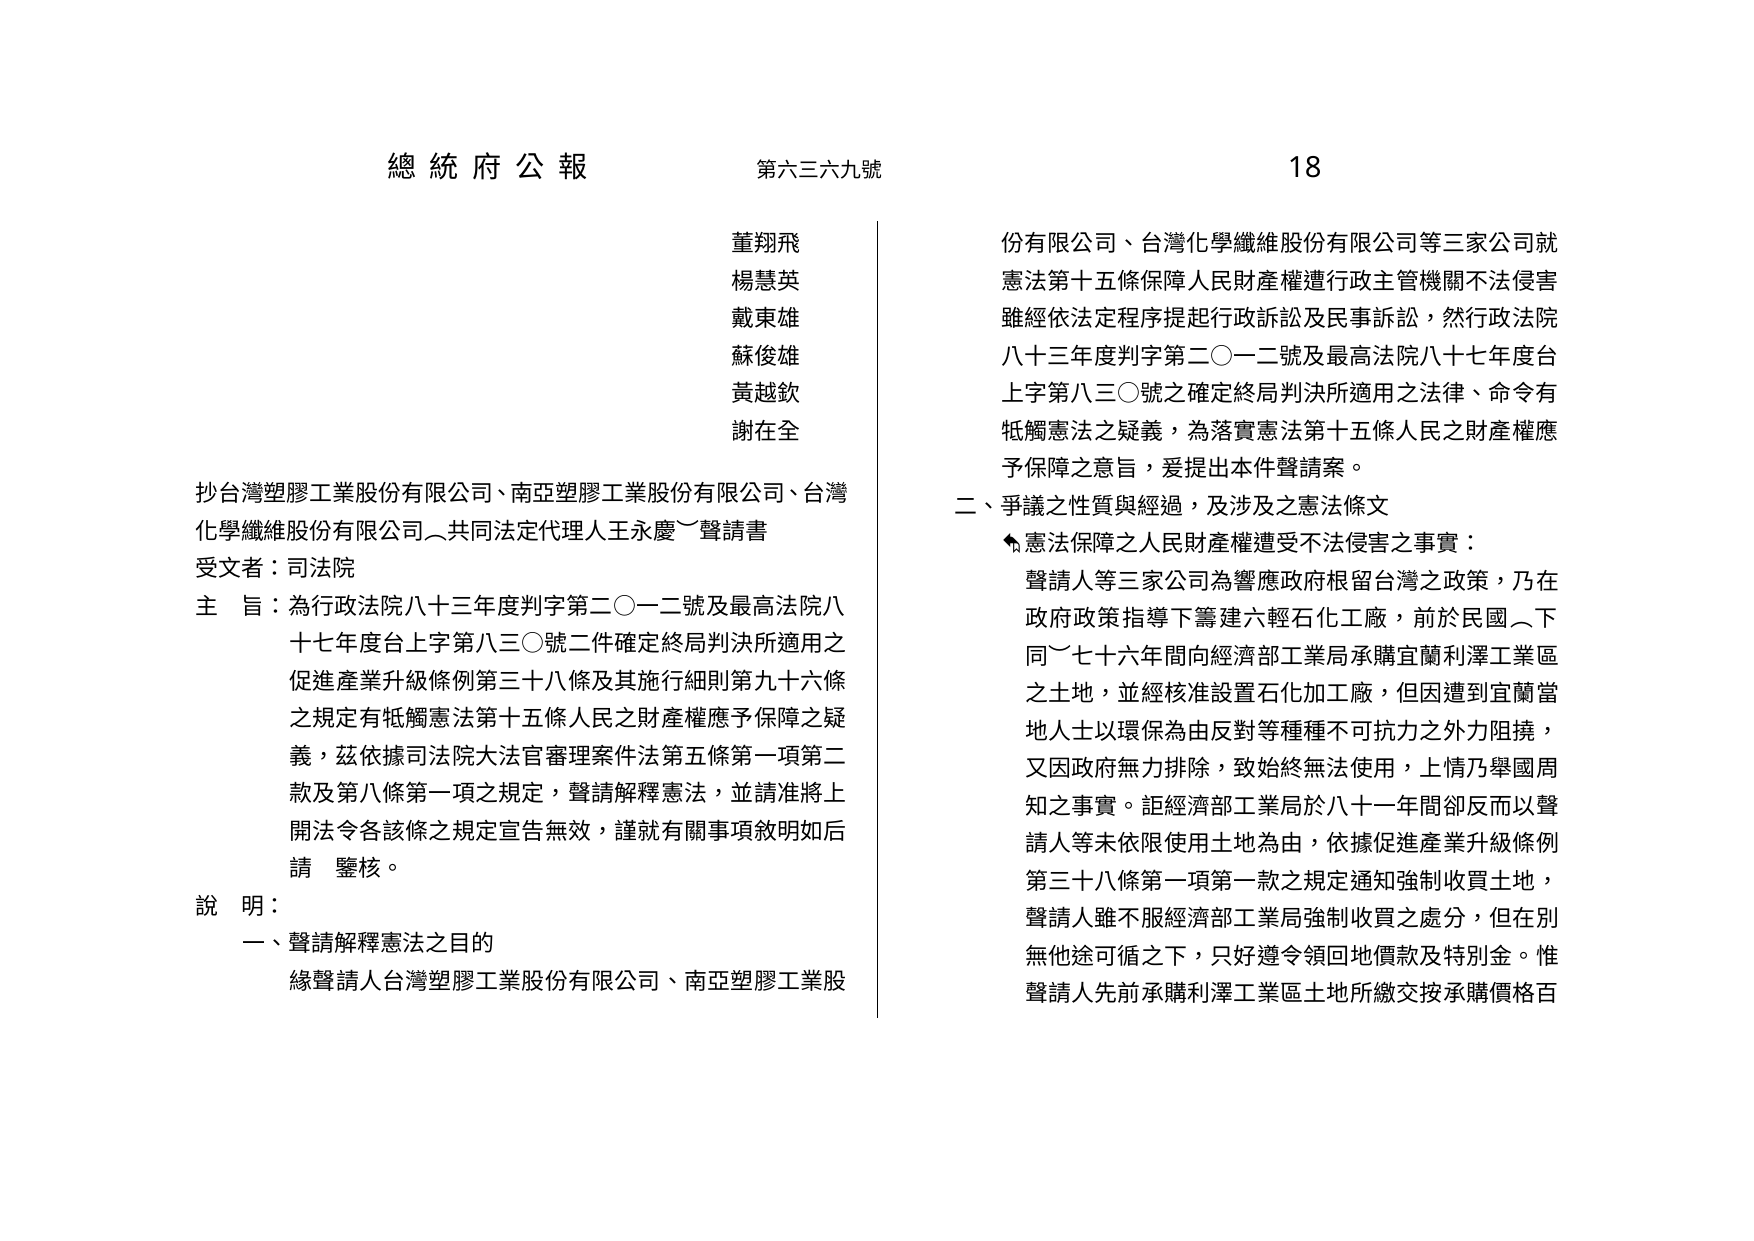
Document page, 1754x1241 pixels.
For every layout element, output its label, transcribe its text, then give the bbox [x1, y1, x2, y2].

text 主 旨：為行政法院八十三年度判字第二○一二號及最高法院八十七年度台上字第八三○號二件確定終局判決所適用之促進產業升級條例第三十八條及其施行細則第九十六條之規定有牴觸憲法第十五條人民之財產權應予保障之疑義，茲依據司法院大法官審理案件法第五條第一項第二款及第八條第一項之規定，聲請解釋憲法，並請准將上開法令各該條之規定宣告無效，謹就有關事項敘明如后，請 鑒核。 [195, 584, 847, 884]
text 抄台灣塑膠工業股份有限公司、南亞塑膠工業股份有限公司、台灣化學纖維股份有限公司︵共同法定代理人王永慶︶聲請書 [195, 472, 847, 547]
text 憲法保障之人民財產權遭受不法侵害之事實： [1001, 522, 1559, 559]
text 說 明： [195, 884, 847, 922]
text 二、爭議之性質與經過，及涉及之憲法條文 [954, 484, 1559, 522]
text 一、聲請解釋憲法之目的 [242, 922, 847, 959]
text 受文者：司法院 [195, 547, 847, 584]
text 緣聲請人台灣塑膠工業股份有限公司、南亞塑膠工業股份有限公司、台灣化學纖維股份有限公司等三家公司就憲法第十五條保障人民財產權遭行政主管機關不法侵害，雖經依法定程序提起行政訴訟及民事訴訟，然行政法院八十三年度判字第二○一二號及最高法院八十七年度台上字第八三○號之確定終局判決所適用之法律、命令有牴觸憲法之疑義，為落實憲法第十五條人民之財產權應予保障之意旨，爰提出本件聲請案。 [289, 959, 847, 997]
text 蘇俊雄 [195, 334, 800, 372]
text 緣聲請人台灣塑膠工業股份有限公司、南亞塑膠工業股份有限公司、台灣化學纖維股份有限公司等三家公司就憲法第十五條保障人民財產權遭行政主管機關不法侵害，雖經依法定程序提起行政訴訟及民事訴訟，然行政法院八十三年度判字第二○一二號及最高法院八十七年度台上字第八三○號之確定終局判決所適用之法律、命令有牴觸憲法之疑義，為落實憲法第十五條人民之財產權應予保障之意旨，爰提出本件聲請案。 [1001, 222, 1559, 484]
text 戴東雄 [195, 297, 800, 334]
text 楊慧英 [195, 259, 800, 297]
text 聲請人等三家公司為響應政府根留台灣之政策，乃在政府政策指導下籌建六輕石化工廠，前於民國︵下同︶七十六年間向經濟部工業局承購宜蘭利澤工業區之土地，並經核准設置石化加工廠，但因遭到宜蘭當地人士以環保為由反對等種種不可抗力之外力阻撓，又因政府無力排除，致始終無法使用，上情乃舉國周知之事實。詎經濟部工業局於八十一年間卻反而以聲請人等未依限使用土地為由，依據促進產業升級條例第三十八條第一項第一款之規定通知強制收買土地，聲請人雖不服經濟部工業局強制收買之處分，但在別無他途可循之下，只好遵令領回地價款及特別金。惟聲請人先前承購利澤工業區土地所繳交按承購價格百 [1025, 559, 1559, 1009]
text 謝在全 [195, 409, 800, 447]
text 黃越欽 [195, 372, 800, 409]
text 董翔飛 [195, 222, 800, 259]
